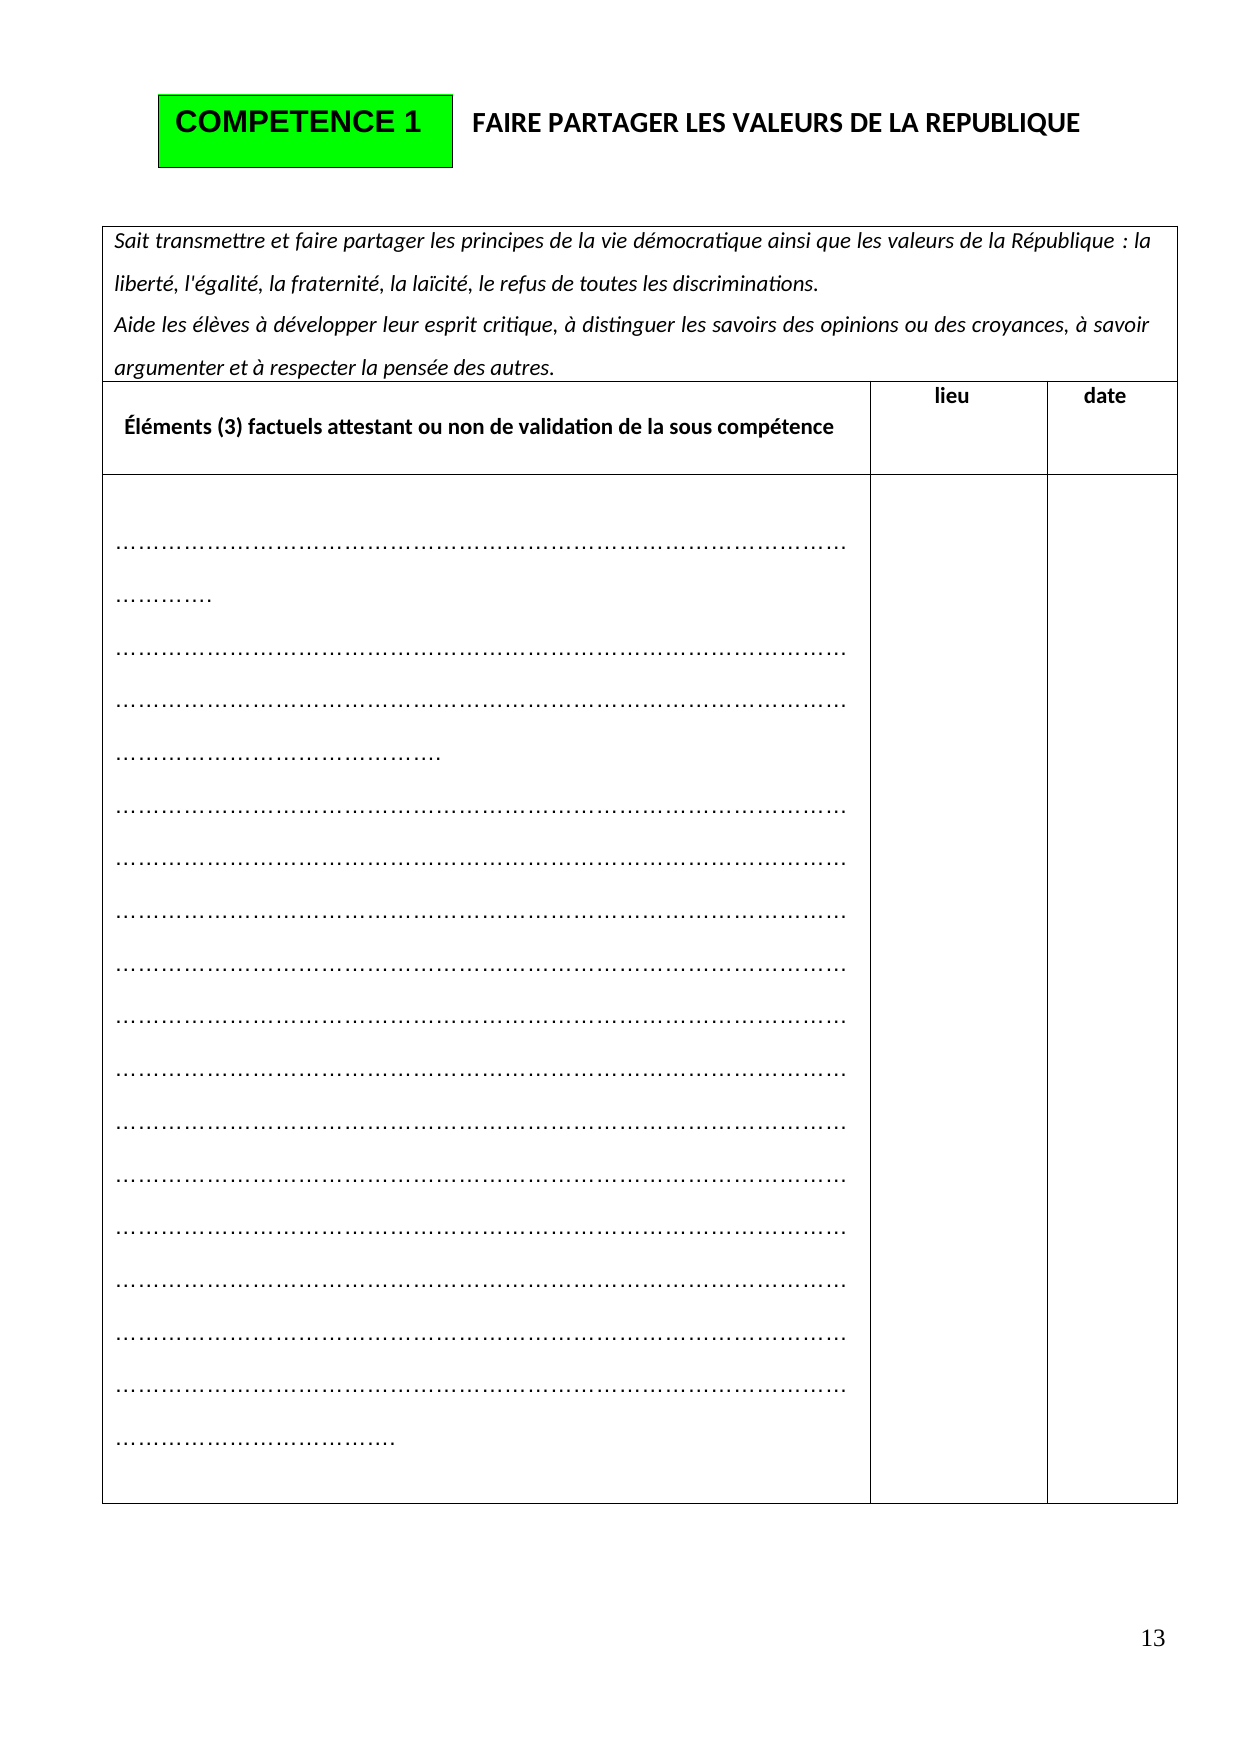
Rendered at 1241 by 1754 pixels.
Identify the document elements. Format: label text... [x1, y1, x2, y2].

table_cell lieu [871, 382, 1047, 474]
text FAIRE PARTAGER LES VALEURS DE LA REPUBLIQUE [453, 104, 1165, 139]
text COMPETENCE 1 [175, 103, 437, 139]
text [89, 104, 158, 139]
table_cell [871, 475, 1047, 1503]
table_cell [1048, 475, 1177, 1503]
table_cell Éléments (3) factuels attestant ou non de validation de la sous compétence [103, 382, 870, 474]
table_cell ……………………………………………………………………………………………….……………………………………………………………………………………………………………………………………………………………………………………………………………….………………………………………………………………………………………………………………………………………………………………………………………………………………………………………………………………………………………………………………………………………………………………………………………………………………………………………………………………………………………………………………………………………………………………………………………………………………………………………………………………………………………………………………………………………………………………………………………………………………………………………………………………………………………………………………………………………………………………………………………………………………………………………………………………………………………………. [103, 475, 870, 1503]
table_header Sait transmettre et faire partager les principes de la vie démocratique ainsi que les valeurs de la République : la liberté, l'égalité, la fraternité, la laïcité, le refus de toutes les discriminations. Aide les élèves à développer leur esprit critique, à distinguer les savoirs des opinions ou des croyances, à savoir argumenter et à respecter la pensée des autres. [103, 227, 1177, 381]
table_cell date [1048, 382, 1177, 474]
